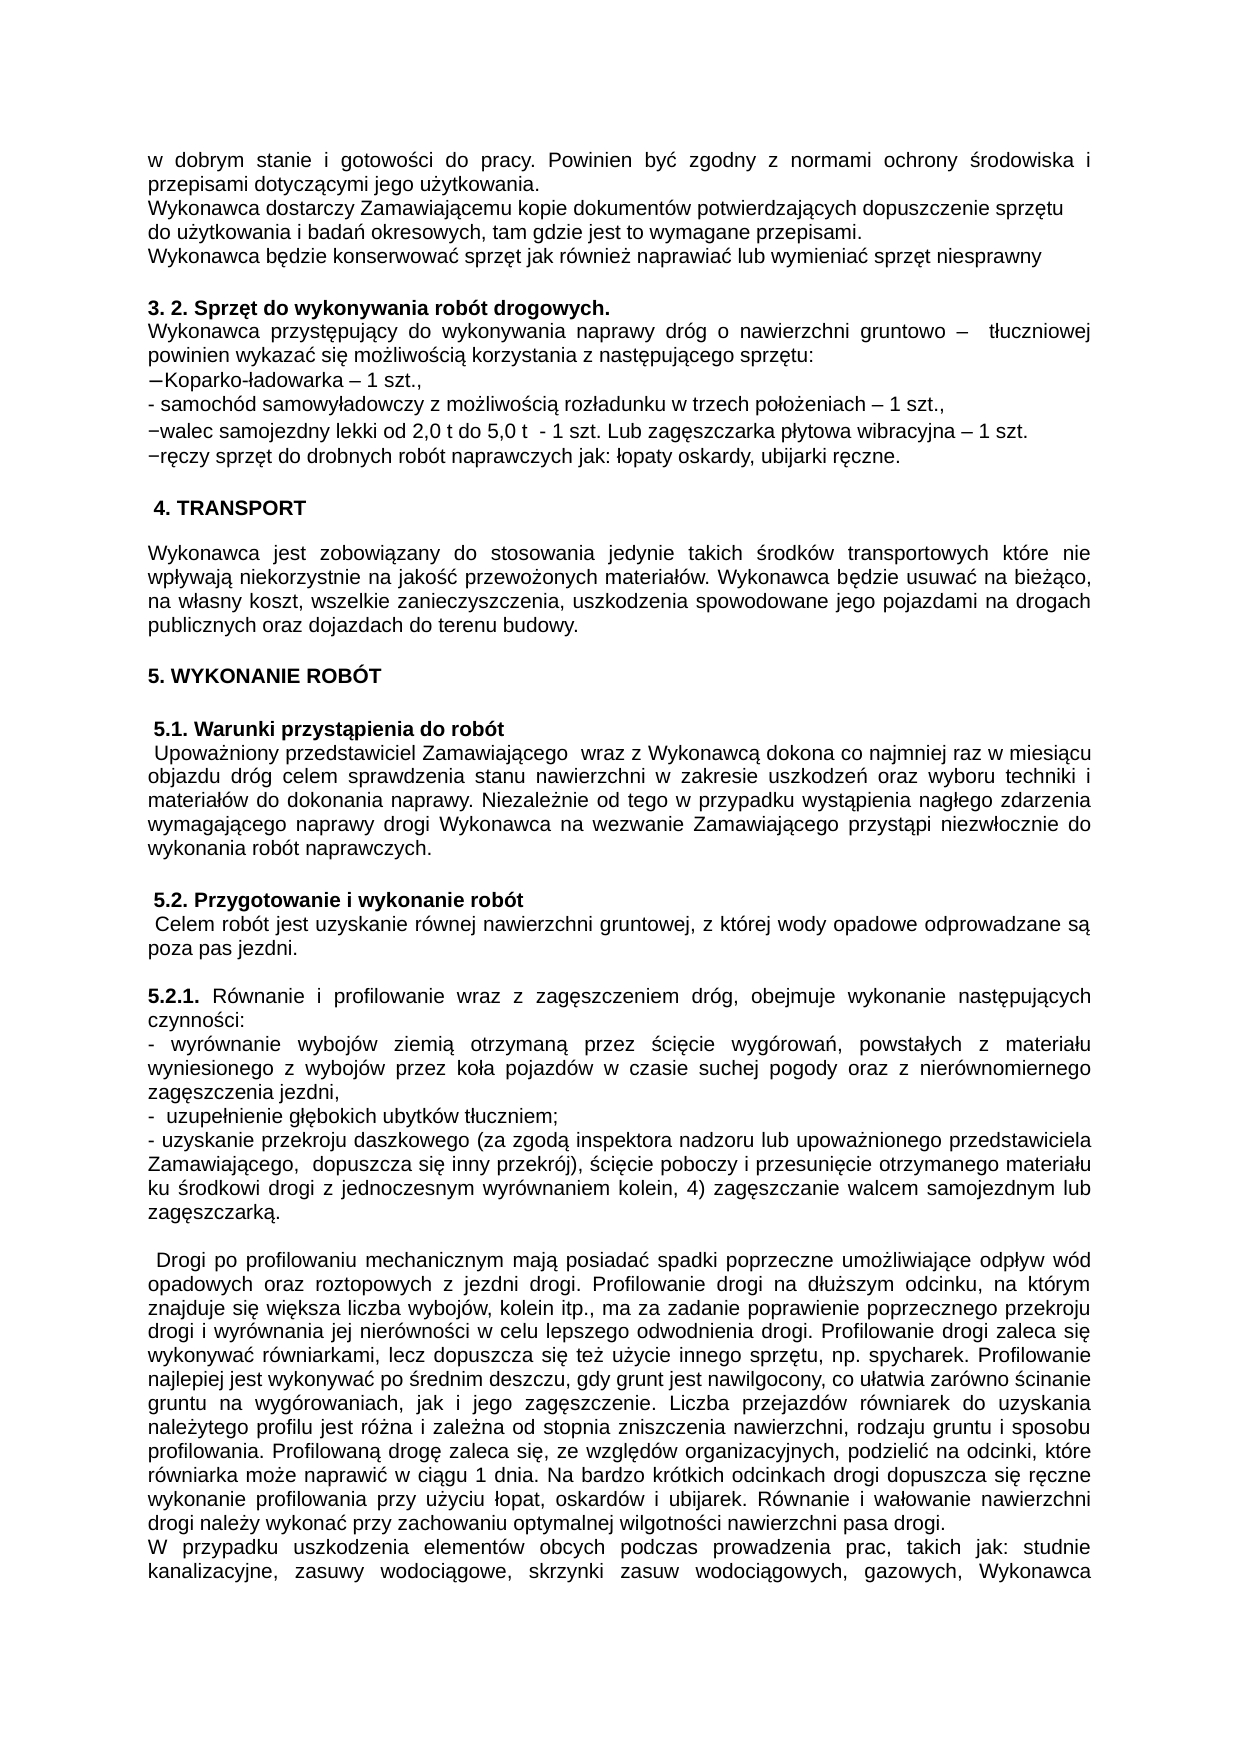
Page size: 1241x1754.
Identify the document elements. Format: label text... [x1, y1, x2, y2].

text −ręczy sprzęt do drobnych robót naprawczych jak: łopaty oskardy, ubijarki ręczne. [148, 444, 1092, 468]
text 5. WYKONANIE ROBÓT [148, 664, 1092, 688]
text Celem robót jest uzyskanie równej nawierzchni gruntowej, z której wody opadowe odprowadzane są poza pas jezdni. [148, 912, 1092, 960]
text Wykonawca przystępujący do wykonywania naprawy dróg o nawierzchni gruntowo – tłuczniowej powinien wykazać się możliwością korzystania z następującego sprzętu: [148, 319, 1092, 367]
text Wykonawca dostarczy Zamawiającemu kopie dokumentów potwierdzających dopuszczenie sprzętu do użytkowania i badań okresowych, tam gdzie jest to wymagane przepisami. [148, 196, 1093, 243]
text −walec samojezdny lekki od 2,0 t do 5,0 t - 1 szt. Lub zagęszczarka płytowa wibracyjna – 1 szt. [148, 416, 1092, 444]
text - wyrównanie wybojów ziemią otrzymaną przez ścięcie wygórowań, powstałych z materiału wyniesionego z wybojów przez koła pojazdów w czasie suchej pogody oraz z nierównomiernego zagęszczenia jezdni, [148, 1032, 1092, 1104]
text 5.2.1. Równanie i profilowanie wraz z zagęszczeniem dróg, obejmuje wykonanie następujących czynności: [148, 984, 1092, 1032]
text −Koparko-ładowarka – 1 szt., [148, 367, 1092, 392]
text - uzyskanie przekroju daszkowego (za zgodą inspektora nadzoru lub upoważnionego przedstawiciela Zamawiającego, dopuszcza się inny przekrój), ścięcie poboczy i przesunięcie otrzymanego materiału ku środkowi drogi z jednoczesnym wyrównaniem kolein, 4) zagęszczanie walcem samojezdnym lub zagęszczarką. [148, 1128, 1092, 1223]
text - uzupełnienie głębokich ubytków tłuczniem; [148, 1104, 1092, 1128]
text w dobrym stanie i gotowości do pracy. Powinien być zgodny z normami ochrony środowiska i przepisami dotyczącymi jego użytkowania. [148, 148, 1092, 196]
text Upoważniony przedstawiciel Zamawiającego wraz z Wykonawcą dokona co najmniej raz w miesiącu objazdu dróg celem sprawdzenia stanu nawierzchni w zakresie uszkodzeń oraz wyboru techniki i materiałów do dokonania naprawy. Niezależnie od tego w przypadku wystąpienia nagłego zdarzenia wymagającego naprawy drogi Wykonawca na wezwanie Zamawiającego przystąpi niezwłocznie do wykonania robót naprawczych. [148, 740, 1092, 860]
text 3. 2. Sprzęt do wykonywania robót drogowych. [148, 295, 1092, 319]
text W przypadku uszkodzenia elementów obcych podczas prowadzenia prac, takich jak: studnie kanalizacyjne, zasuwy wodociągowe, skrzynki zasuw wodociągowych, gazowych, Wykonawca [148, 1535, 1092, 1583]
text 5.2. Przygotowanie i wykonanie robót [148, 888, 1092, 912]
text Wykonawca jest zobowiązany do stosowania jedynie takich środków transportowych które nie wpływają niekorzystnie na jakość przewożonych materiałów. Wykonawca będzie usuwać na bieżąco, na własny koszt, wszelkie zanieczyszczenia, uszkodzenia spowodowane jego pojazdami na drogach publicznych oraz dojazdach do terenu budowy. [148, 541, 1092, 636]
text Drogi po profilowaniu mechanicznym mają posiadać spadki poprzeczne umożliwiające odpływ wód opadowych oraz roztopowych z jezdni drogi. Profilowanie drogi na dłuższym odcinku, na którym znajduje się większa liczba wybojów, kolein itp., ma za zadanie poprawienie poprzecznego przekroju drogi i wyrównania jej nierówności w celu lepszego odwodnienia drogi. Profilowanie drogi zaleca się wykonywać równiarkami, lecz dopuszcza się też użycie innego sprzętu, np. spycharek. Profilowanie najlepiej jest wykonywać po średnim deszczu, gdy grunt jest nawilgocony, co ułatwia zarówno ścinanie gruntu na wygórowaniach, jak i jego zagęszczenie. Liczba przejazdów równiarek do uzyskania należytego profilu jest różna i zależna od stopnia zniszczenia nawierzchni, rodzaju gruntu i sposobu profilowania. Profilowaną drogę zaleca się, ze względów organizacyjnych, podzielić na odcinki, które równiarka może naprawić w ciągu 1 dnia. Na bardzo krótkich odcinkach drogi dopuszcza się ręczne wykonanie profilowania przy użyciu łopat, oskardów i ubijarek. Równanie i wałowanie nawierzchni drogi należy wykonać przy zachowaniu optymalnej wilgotności nawierzchni pasa drogi. [148, 1247, 1092, 1535]
text 5.1. Warunki przystąpienia do robót [148, 716, 1092, 740]
text Wykonawca będzie konserwować sprzęt jak również naprawiać lub wymieniać sprzęt niesprawny [148, 243, 1092, 267]
text - samochód samowyładowczy z możliwością rozładunku w trzech położeniach – 1 szt., [148, 392, 1092, 416]
text 4. TRANSPORT [148, 496, 1092, 520]
